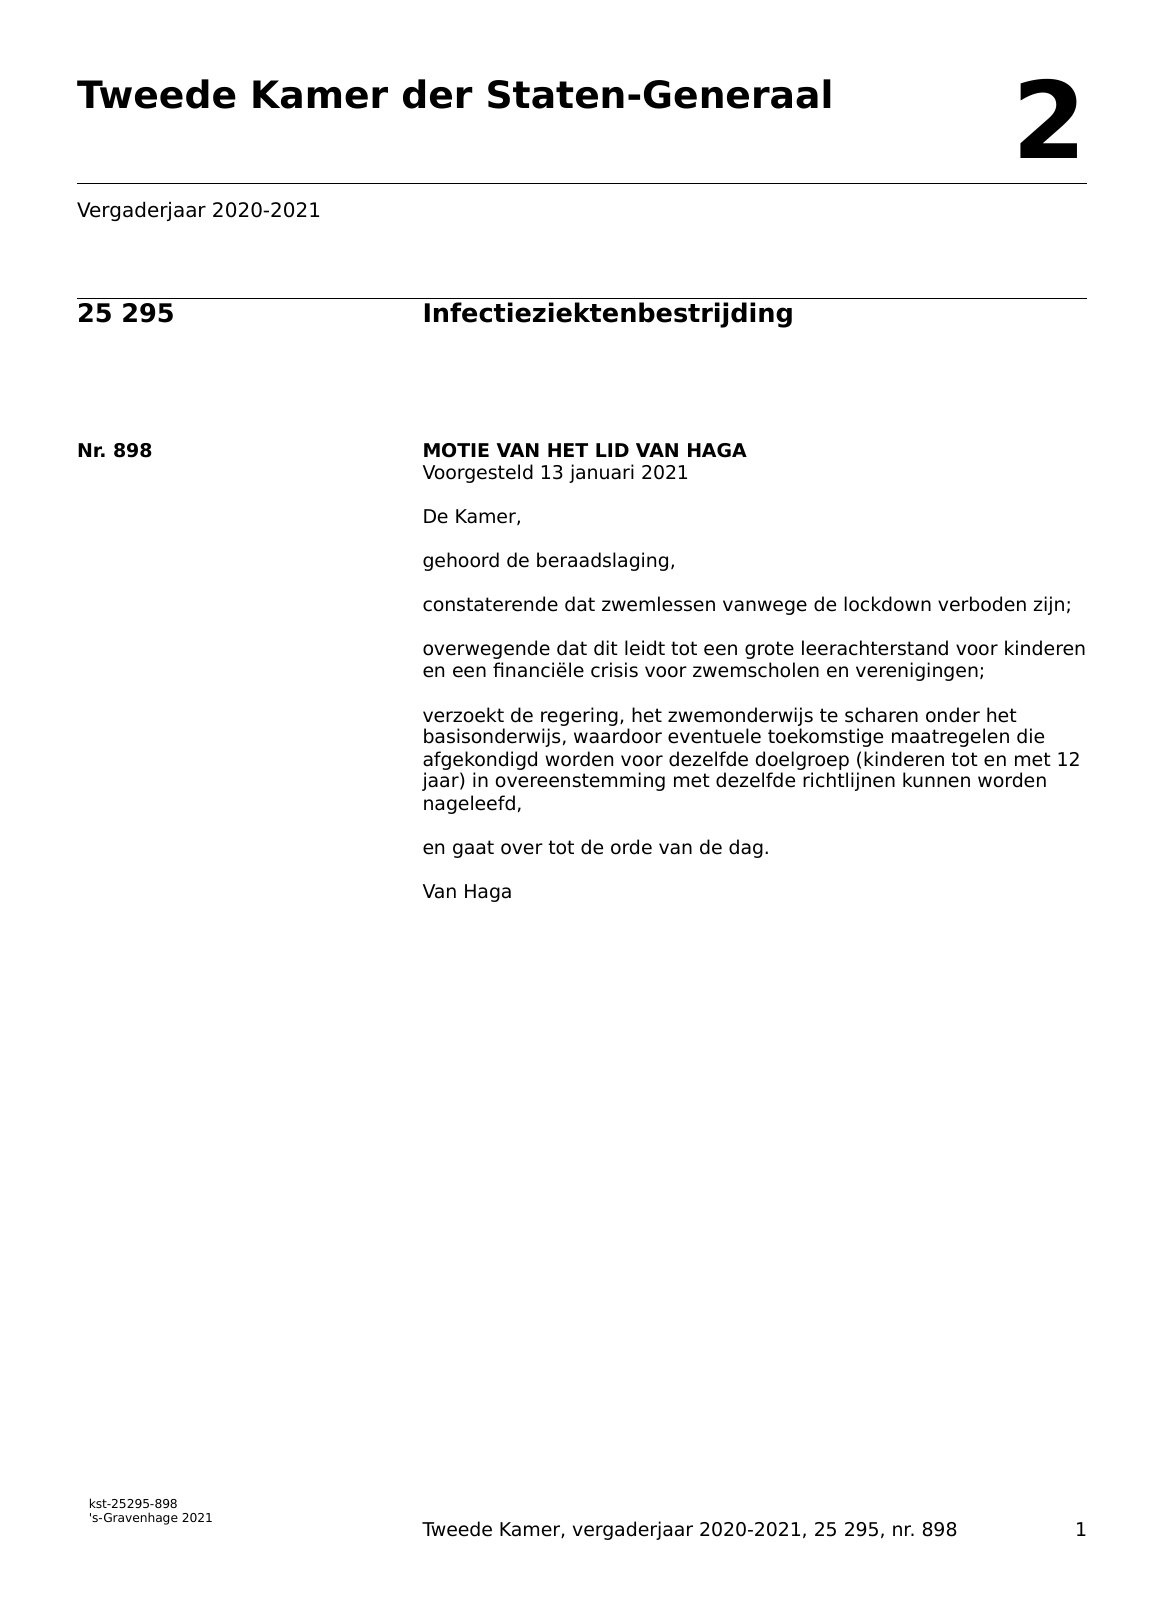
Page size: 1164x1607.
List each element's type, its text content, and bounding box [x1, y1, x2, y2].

table_cell Vergaderjaar 2020-2021 [77, 184, 1087, 298]
text kst-25295-898 [88, 1497, 323, 1511]
table_header Tweede Kamer der Staten-Generaal [77, 59, 886, 183]
text Voorgesteld 13 januari 2021 [422, 462, 1087, 484]
subtitle Nr. 898 MOTIE VAN HET LID VAN HAGA [77, 440, 1087, 462]
text 's-Gravenhage 2021 [88, 1511, 323, 1525]
text De Kamer, [422, 506, 1087, 528]
table_header 2 [886, 59, 1087, 183]
text verzoekt de regering, het zwemonderwijs te scharen onder het basisonderwijs, waardoor eventuele toekomstige maatregelen die afgekondigd worden voor dezelfde doelgroep (kinderen tot en met 12 jaar) in overeenstemming met dezelfde richtlijnen kunnen worden nageleefd, [422, 704, 1087, 814]
text constaterende dat zwemlessen vanwege de lockdown verboden zijn; [422, 594, 1087, 616]
text overwegende dat dit leidt tot een grote leerachterstand voor kinderen en een financiële crisis voor zwemscholen en verenigingen; [422, 638, 1087, 682]
text en gaat over tot de orde van de dag. [422, 837, 1087, 858]
text gehoord de beraadslaging, [422, 550, 1087, 572]
subtitle 25 295 Infectieziektenbestrijding [77, 299, 1087, 329]
text Van Haga [422, 881, 1087, 903]
